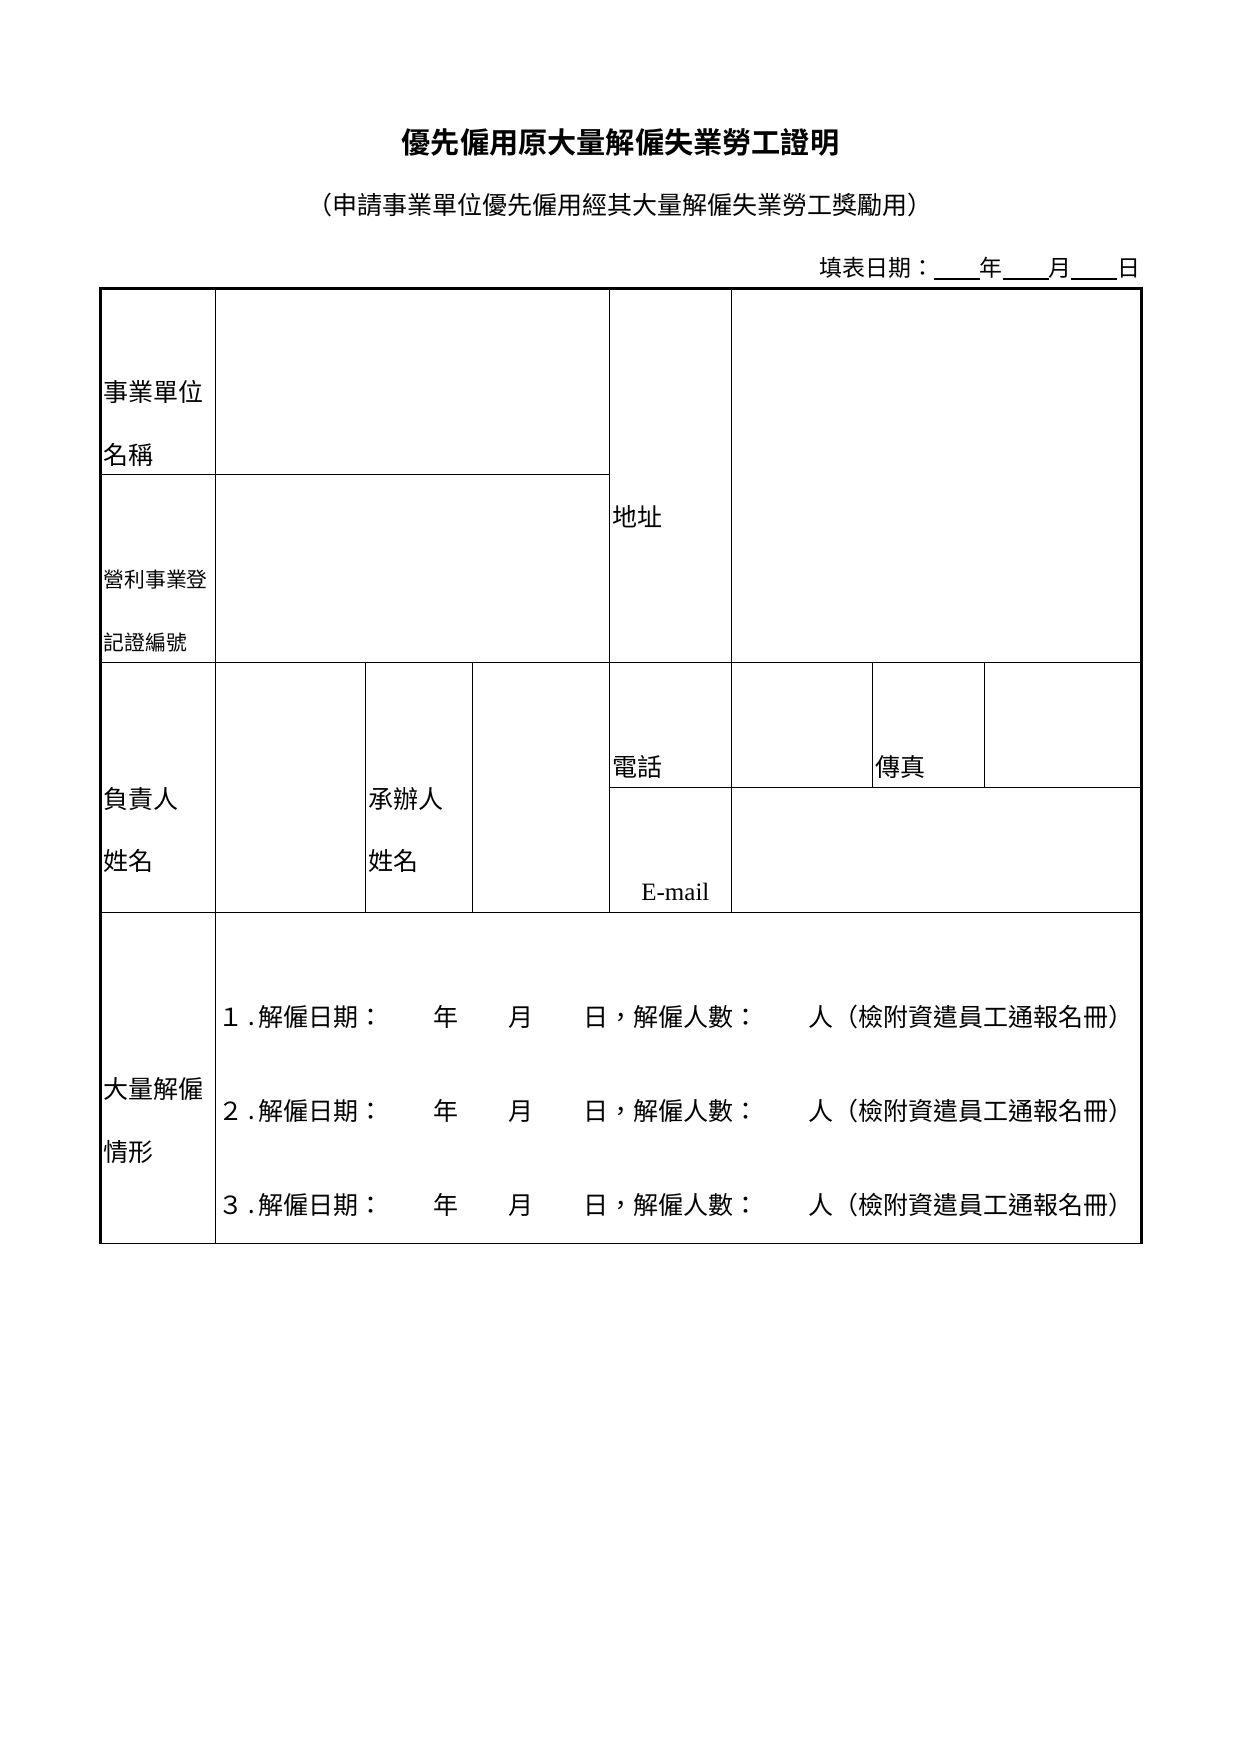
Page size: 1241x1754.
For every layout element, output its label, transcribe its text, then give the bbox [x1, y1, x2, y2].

table_cell 大量解僱情形 [102, 913, 215, 1243]
table_cell 電話 [610, 663, 731, 787]
table_cell [985, 663, 1140, 787]
table_cell [216, 663, 365, 912]
table_cell [732, 788, 1140, 912]
table_cell １.解僱日期： 年 月 日，解僱人數： 人（檢附資遣員工通報名冊） ２.解僱日期： 年 月 日，解僱人數： 人（檢附資遣員工通報名冊） ３.解僱日期： 年 月 日，解僱人數： 人（檢附資遣員工通報名冊） [216, 913, 1140, 1243]
table_cell 承辦人 姓名 [366, 663, 472, 912]
table_cell E-mail [610, 788, 731, 912]
table_header 地址 [610, 290, 731, 662]
table_cell [732, 663, 872, 787]
table_cell [216, 475, 609, 662]
text 優先僱用原大量解僱失業勞工證明 [100, 99, 1140, 162]
table_header 事業單位名稱 [102, 290, 215, 474]
text 填表日期： 年 月 日 [100, 224, 1140, 287]
table_header [732, 290, 1140, 662]
text （申請事業單位優先僱用經其大量解僱失業勞工獎勵用） [100, 162, 1140, 224]
table_cell 負責人 姓名 [102, 663, 215, 912]
table_header [216, 290, 609, 474]
table_cell [473, 663, 609, 912]
table_cell 營利事業登記證編號 [102, 475, 215, 662]
table_cell 傳真 [873, 663, 984, 787]
